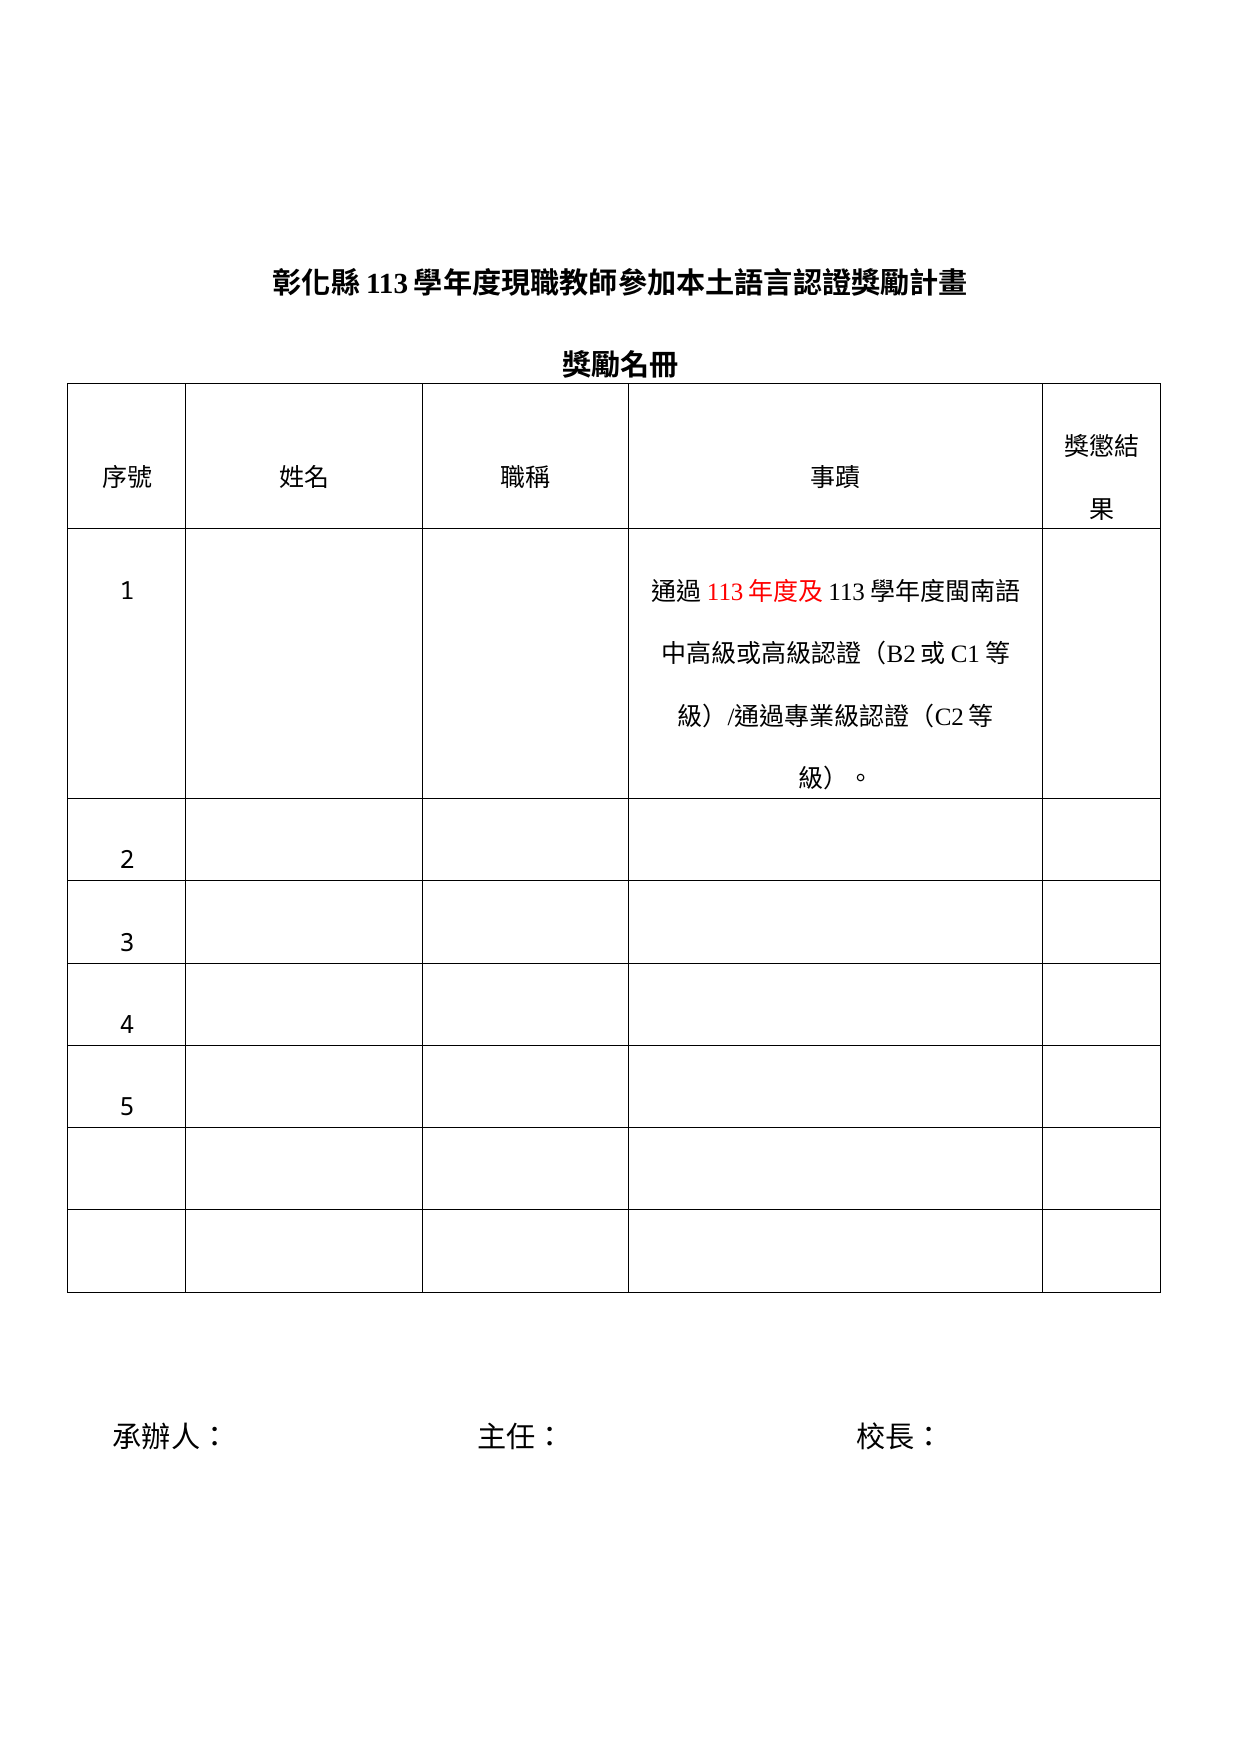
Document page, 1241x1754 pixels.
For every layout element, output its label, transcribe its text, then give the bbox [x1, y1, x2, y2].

table_cell [1043, 1046, 1160, 1127]
table_header 序號 [68, 384, 185, 528]
table_cell 3 [68, 881, 185, 962]
table_cell [629, 1128, 1042, 1209]
table_cell [423, 529, 628, 798]
table_cell 通過113年度及113學年度閩南語中高級或高級認證（B2或C1等級）/通過專業級認證（C2等級）。 [629, 529, 1042, 798]
table_cell [186, 529, 422, 798]
table_cell [423, 1128, 628, 1209]
table_cell [423, 964, 628, 1045]
table_cell [1043, 881, 1160, 962]
table_cell [423, 799, 628, 880]
text 獎勵名冊 [112, 321, 1128, 383]
table_cell 2 [68, 799, 185, 880]
table_cell [186, 1128, 422, 1209]
table_header 職稱 [423, 384, 628, 528]
table_cell [68, 1128, 185, 1209]
table_cell [1043, 1128, 1160, 1209]
table_cell 4 [68, 964, 185, 1045]
table_cell [1043, 964, 1160, 1045]
table_cell 1 [68, 529, 185, 798]
table_cell [629, 1046, 1042, 1127]
table_cell [186, 1210, 422, 1292]
table_cell [1043, 799, 1160, 880]
table_cell [186, 881, 422, 962]
table_cell [186, 964, 422, 1045]
text 承辦人： 主任： 校長： [112, 1393, 1128, 1455]
table_cell [629, 964, 1042, 1045]
table_cell 5 [68, 1046, 185, 1127]
table_header 事蹟 [629, 384, 1042, 528]
table_cell [186, 799, 422, 880]
table_cell [1043, 1210, 1160, 1292]
table_header 姓名 [186, 384, 422, 528]
table_cell [629, 881, 1042, 962]
table_cell [423, 881, 628, 962]
table_cell [68, 1210, 185, 1292]
table_cell [423, 1210, 628, 1292]
table_header 獎懲結果 [1043, 384, 1160, 528]
table_cell [186, 1046, 422, 1127]
text 彰化縣113學年度現職教師參加本土語言認證獎勵計畫 [112, 239, 1128, 302]
table_cell [629, 799, 1042, 880]
table_cell [1043, 529, 1160, 798]
table_cell [423, 1046, 628, 1127]
table_cell [629, 1210, 1042, 1292]
